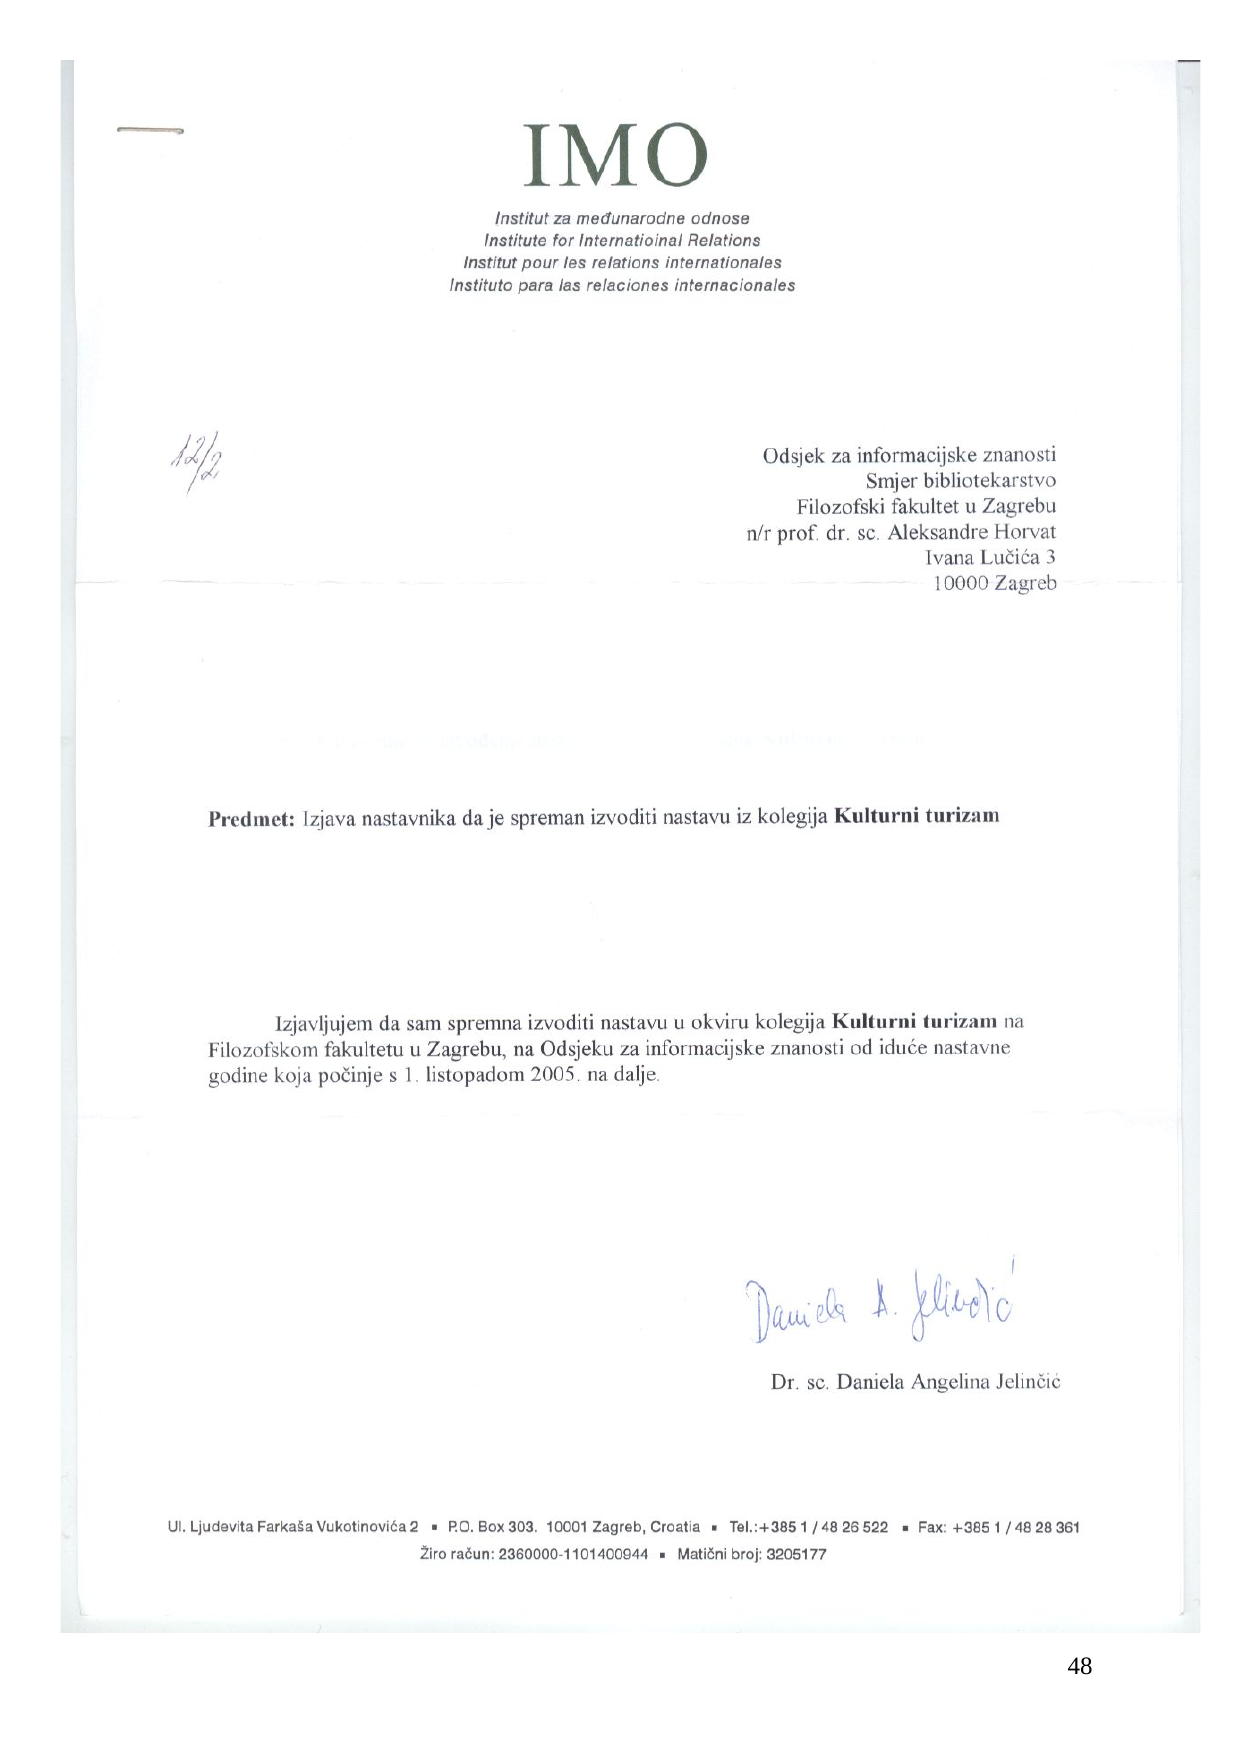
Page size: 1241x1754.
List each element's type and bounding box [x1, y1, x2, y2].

picture [60, 60, 1201, 1633]
